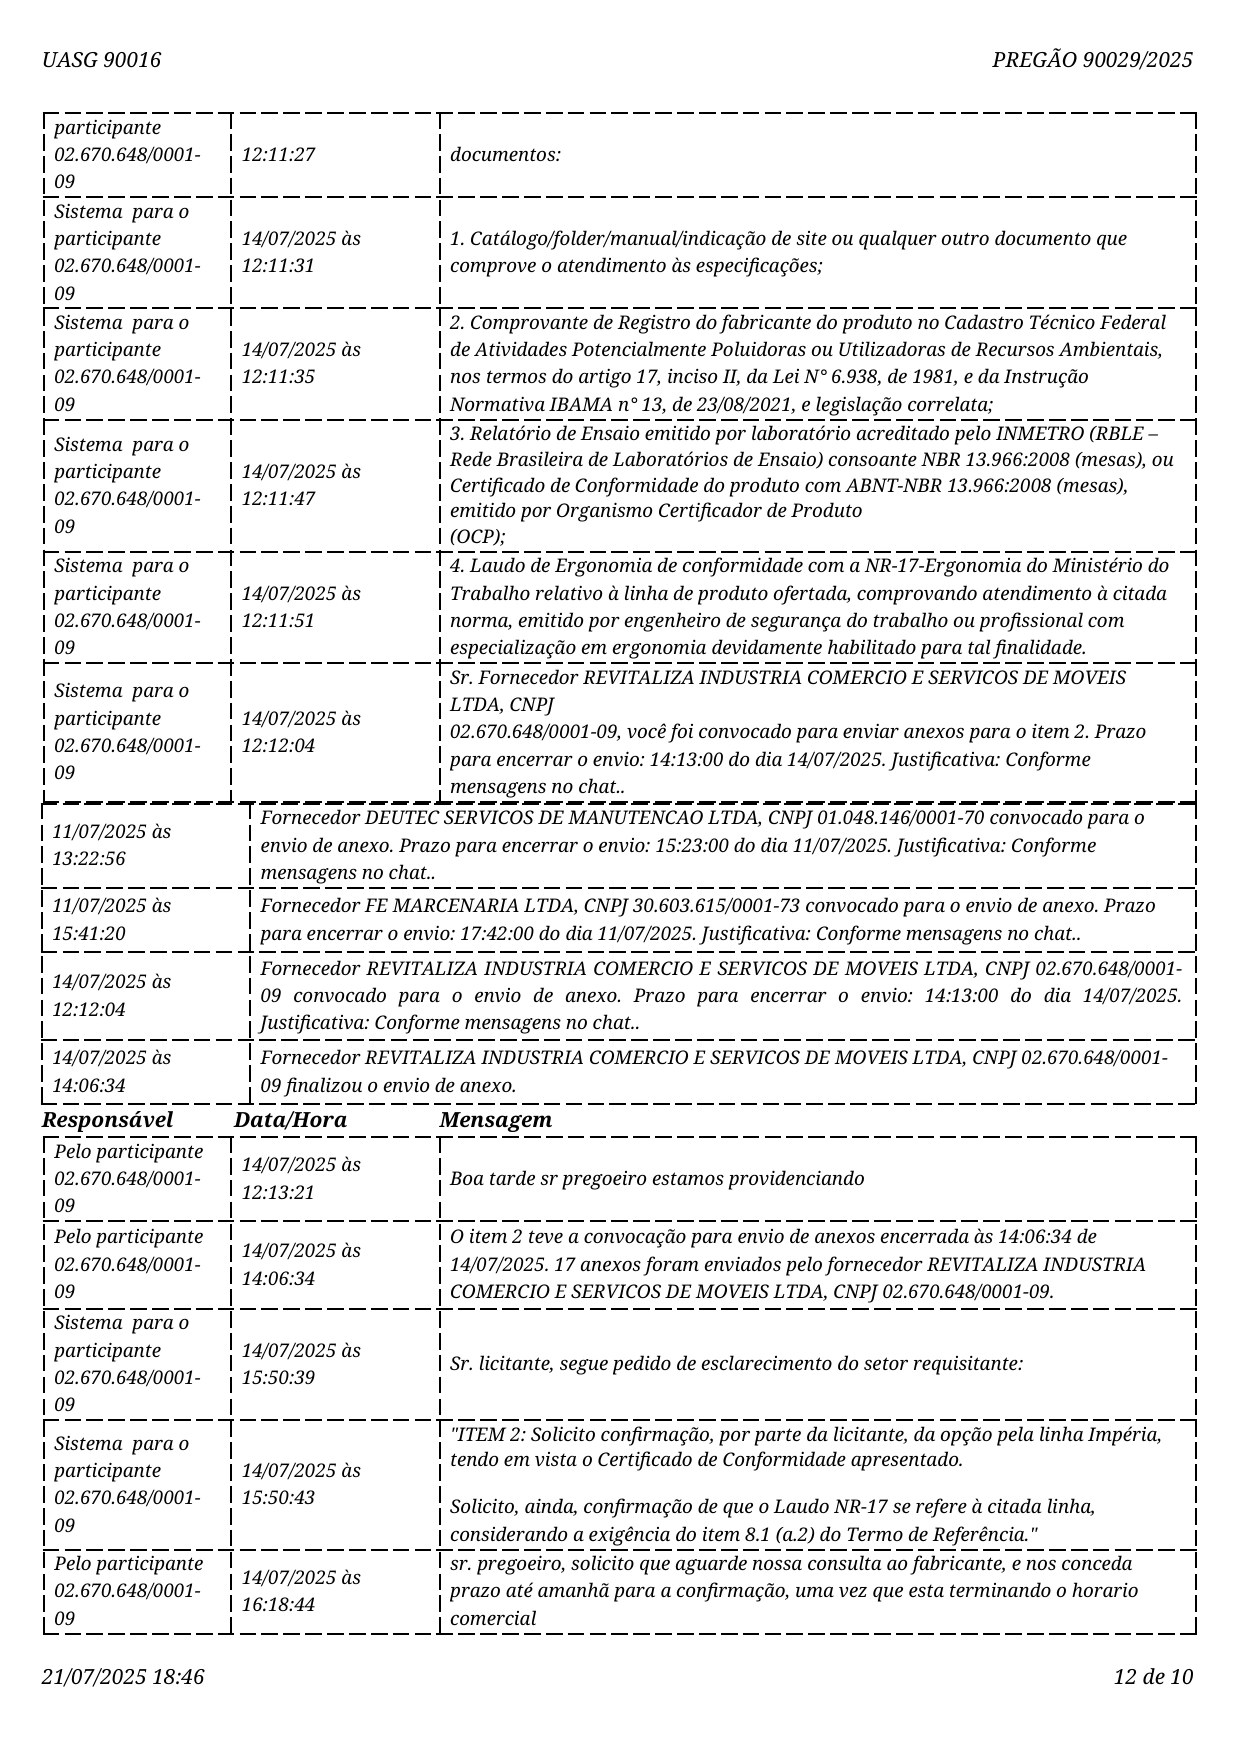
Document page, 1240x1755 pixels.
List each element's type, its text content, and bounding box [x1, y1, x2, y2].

table_cell 3. Relatório de Ensaio emitido por laboratório acreditado pelo INMETRO (RBLE – Rede Brasileira de Laboratórios de Ensaio) consoante NBR 13.966:2008 (mesas), ou Certificado de Conformidade do produto com ABNT-NBR 13.966:2008 (mesas), emitido por Organismo Certificador de Produto (OCP); [440, 419, 1196, 551]
table_cell Sistema para o participante 02.670.648/0001-09 [44, 551, 231, 662]
table_cell 14/07/2025 às 14:06:34 [42, 1039, 250, 1103]
table_cell Fornecedor REVITALIZA INDUSTRIA COMERCIO E SERVICOS DE MOVEIS LTDA, CNPJ 02.670.648/0001-09 finalizou o envio de anexo. [250, 1039, 1196, 1103]
table_cell 2. Comprovante de Registro do fabricante do produto no Cadastro Técnico Federal de Atividades Potencialmente Poluidoras ou Utilizadoras de Recursos Ambientais, nos termos do artigo 17, inciso II, da Lei N° 6.938, de 1981, e da Instrução Normativa IBAMA n° 13, de 23/08/2021, e legislação correlata; [440, 307, 1196, 418]
table_cell 14/07/2025 às 12:11:51 [231, 551, 439, 662]
table_cell 14/07/2025 às 16:18:44 [231, 1549, 439, 1632]
table_cell Sistema para o participante 02.670.648/0001-09 [44, 1419, 231, 1548]
table_cell 4. Laudo de Ergonomia de conformidade com a NR-17-Ergonomia do Ministério do Trabalho relativo à linha de produto ofertada, comprovando atendimento à citada norma, emitido por engenheiro de segurança do trabalho ou profissional com especialização em ergonomia devidamente habilitado para tal finalidade. [440, 551, 1196, 662]
table_cell Fornecedor FE MARCENARIA LTDA, CNPJ 30.603.615/0001-73 convocado para o envio de anexo. Prazo para encerrar o envio: 17:42:00 do dia 11/07/2025. Justificativa: Conforme mensagens no chat.. [250, 887, 1196, 951]
table_cell 14/07/2025 às 15:50:39 [231, 1308, 439, 1419]
table_cell Sistema para o participante 02.670.648/0001-09 [44, 419, 231, 551]
table_cell Sistema para o participante 02.670.648/0001-09 [44, 196, 231, 307]
table_cell Sistema para o participante 02.670.648/0001-09 [44, 307, 231, 418]
table_cell Fornecedor REVITALIZA INDUSTRIA COMERCIO E SERVICOS DE MOVEIS LTDA, CNPJ 02.670.648/0001-09 convocado para o envio de anexo. Prazo para encerrar o envio: 14:13:00 do dia 14/07/2025. Justificativa: Conforme mensagens no chat.. [250, 951, 1196, 1039]
table_cell 14/07/2025 às 14:06:34 [231, 1220, 439, 1307]
table_header Fornecedor DEUTEC SERVICOS DE MANUTENCAO LTDA, CNPJ 01.048.146/0001-70 convocado para o envio de anexo. Prazo para encerrar o envio: 15:23:00 do dia 11/07/2025. Justificativa: Conforme mensagens no chat.. [250, 803, 1196, 887]
table_cell Sistema para o participante 02.670.648/0001-09 [44, 1308, 231, 1419]
table_cell 11/07/2025 às 15:41:20 [42, 887, 250, 951]
table_cell documentos: [440, 112, 1196, 196]
table_cell Pelo participante 02.670.648/0001-09 [44, 1220, 231, 1307]
table_header 11/07/2025 às 13:22:56 [42, 803, 250, 887]
table_cell 12:11:27 [231, 112, 439, 196]
table_cell Sistema para o participante 02.670.648/0001-09 [44, 662, 231, 801]
table_cell Sr. licitante, segue pedido de esclarecimento do setor requisitante: [440, 1308, 1196, 1419]
table_header Pelo participante 02.670.648/0001-09 [44, 1136, 231, 1220]
table_cell 14/07/2025 às 12:12:04 [42, 951, 250, 1039]
table_cell 14/07/2025 às 12:12:04 [231, 662, 439, 801]
table_cell Pelo participante 02.670.648/0001-09 [44, 1549, 231, 1632]
table_cell participante 02.670.648/0001-09 [44, 112, 231, 196]
table_cell 14/07/2025 às 12:11:31 [231, 196, 439, 307]
text Responsável Data/Hora Mensagem [42, 1105, 1196, 1134]
table_cell 1. Catálogo/folder/manual/indicação de site ou qualquer outro documento que comprove o atendimento às especificações; [440, 196, 1196, 307]
table_cell 14/07/2025 às 12:11:47 [231, 419, 439, 551]
table_cell Sr. Fornecedor REVITALIZA INDUSTRIA COMERCIO E SERVICOS DE MOVEIS LTDA, CNPJ 02.670.648/0001-09, você foi convocado para enviar anexos para o item 2. Prazo para encerrar o envio: 14:13:00 do dia 14/07/2025. Justificativa: Conforme mensagens no chat.. [440, 662, 1196, 801]
table_cell 14/07/2025 às 12:11:35 [231, 307, 439, 418]
table_cell 14/07/2025 às 15:50:43 [231, 1419, 439, 1548]
table_cell "ITEM 2: Solicito confirmação, por parte da licitante, da opção pela linha Impéria, tendo em vista o Certificado de Conformidade apresentado. Solicito, ainda, confirmação de que o Laudo NR-17 se refere à citada linha, considerando a exigência do item 8.1 (a.2) do Termo de Referência." [440, 1419, 1196, 1548]
table_cell sr. pregoeiro, solicito que aguarde nossa consulta ao fabricante, e nos conceda prazo até amanhã para a confirmação, uma vez que esta terminando o horario comercial [440, 1549, 1196, 1632]
table_header Boa tarde sr pregoeiro estamos providenciando [440, 1136, 1196, 1220]
table_cell O item 2 teve a convocação para envio de anexos encerrada às 14:06:34 de 14/07/2025. 17 anexos foram enviados pelo fornecedor REVITALIZA INDUSTRIA COMERCIO E SERVICOS DE MOVEIS LTDA, CNPJ 02.670.648/0001-09. [440, 1220, 1196, 1307]
table_header 14/07/2025 às 12:13:21 [231, 1136, 439, 1220]
